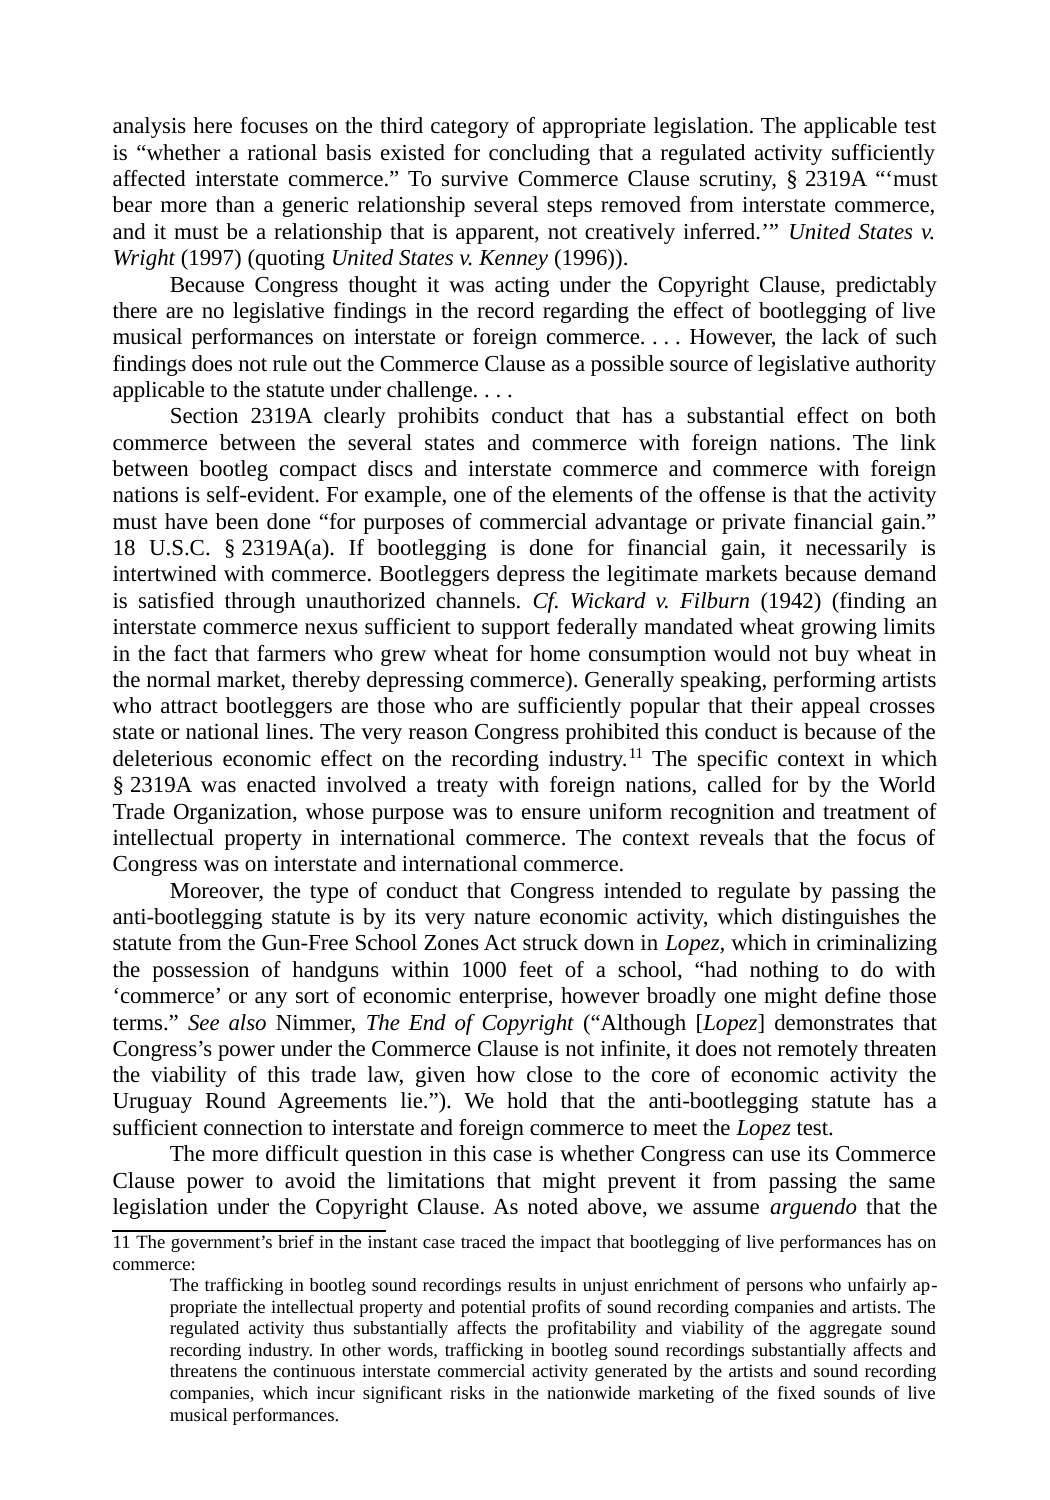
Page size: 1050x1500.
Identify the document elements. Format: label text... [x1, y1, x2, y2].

text The trafficking in bootleg sound recordings results in unjust enrichment of persons who unfairly ap­pro­pri­ate the intellectual property and potential profits of sound recording companies and artists. The reg­u­lated activity thus substantially affects the profitability and viability of the aggregate sound recording in­dus­try. In other words, trafficking in bootleg sound recordings substantially affects and threatens the con­tin­u­ous interstate commercial activity generated by the artists and sound recording companies, which incur significant risks in the nationwide marketing of the fixed sounds of live musical performances. [169, 1274, 937, 1425]
text analysis here focuses on the third category of appropriate legislation. The applicable test is “whether a rational basis existed for concluding that a regulated activity sufficiently affected interstate commerce.” To survive Commerce Clause scrutiny, § 2319A “‘must bear more than a generic relationship several steps removed from interstate commerce, and it must be a relationship that is apparent, not creatively inferred.’” United States v. Wright (1997) (quoting United States v. Kenney (1996)). [112, 112, 937, 271]
text Because Congress thought it was acting under the Copyright Clause, predictably there are no legislative findings in the record regarding the effect of bootlegging of live musical performances on interstate or foreign commerce. . . . However, the lack of such findings does not rule out the Commerce Clause as a possible source of legislative authority applicable to the statute under challenge. . . . [112, 271, 937, 402]
text The government’s brief in the instant case traced the impact that bootlegging of live performances has on commerce: [112, 1231, 937, 1274]
text Section 2319A clearly prohibits conduct that has a substantial effect on both commerce between the several states and commerce with foreign nations. The link between bootleg compact discs and interstate commerce and commerce with foreign nations is self-evident. For example, one of the elements of the offense is that the activity must have been done “for purposes of commercial advantage or private financial gain.” 18 U.S.C. § 2319A(a). If bootlegging is done for financial gain, it necessarily is intertwined with commerce. Bootleggers depress the legitimate markets because demand is satisfied through unauthorized channels. Cf. Wickard v. Filburn (1942) (finding an interstate commerce nexus sufficient to support federally mandated wheat growing limits in the fact that farmers who grew wheat for home consumption would not buy wheat in the normal market, thereby depressing commerce). Generally speaking, performing artists who attract bootleggers are those who are sufficiently popular that their appeal crosses state or national lines. The very reason Congress prohibited this conduct is because of the deleterious economic effect on the recording industry. The specific context in which § 2319A was enacted involved a treaty with foreign nations, called for by the World Trade Organization, whose purpose was to ensure uniform recognition and treatment of intellectual property in international commerce. The context reveals that the focus of Congress was on interstate and international commerce. [112, 402, 937, 877]
text Moreover, the type of conduct that Congress intended to regulate by passing the anti-bootlegging statute is by its very nature economic activity, which distinguishes the statute from the Gun-Free School Zones Act struck down in Lopez, which in criminalizing the possession of handguns within 1000 feet of a school, “had nothing to do with ‘commerce’ or any sort of economic enterprise, however broadly one might define those terms.” See also Nimmer, The End of Copyright (“Although [Lopez] demonstrates that Congress’s power under the Commerce Clause is not infinite, it does not remotely threaten the viability of this trade law, given how close to the core of economic activity the Uruguay Round Agreements lie.”). We hold that the anti-bootlegging statute has a sufficient connection to interstate and foreign commerce to meet the Lopez test. [112, 877, 937, 1140]
text The more difficult question in this case is whether Congress can use its Commerce Clause power to avoid the limitations that might prevent it from passing the same legislation under the Copyright Clause. As noted above, we assume arguendo that the [112, 1140, 937, 1219]
